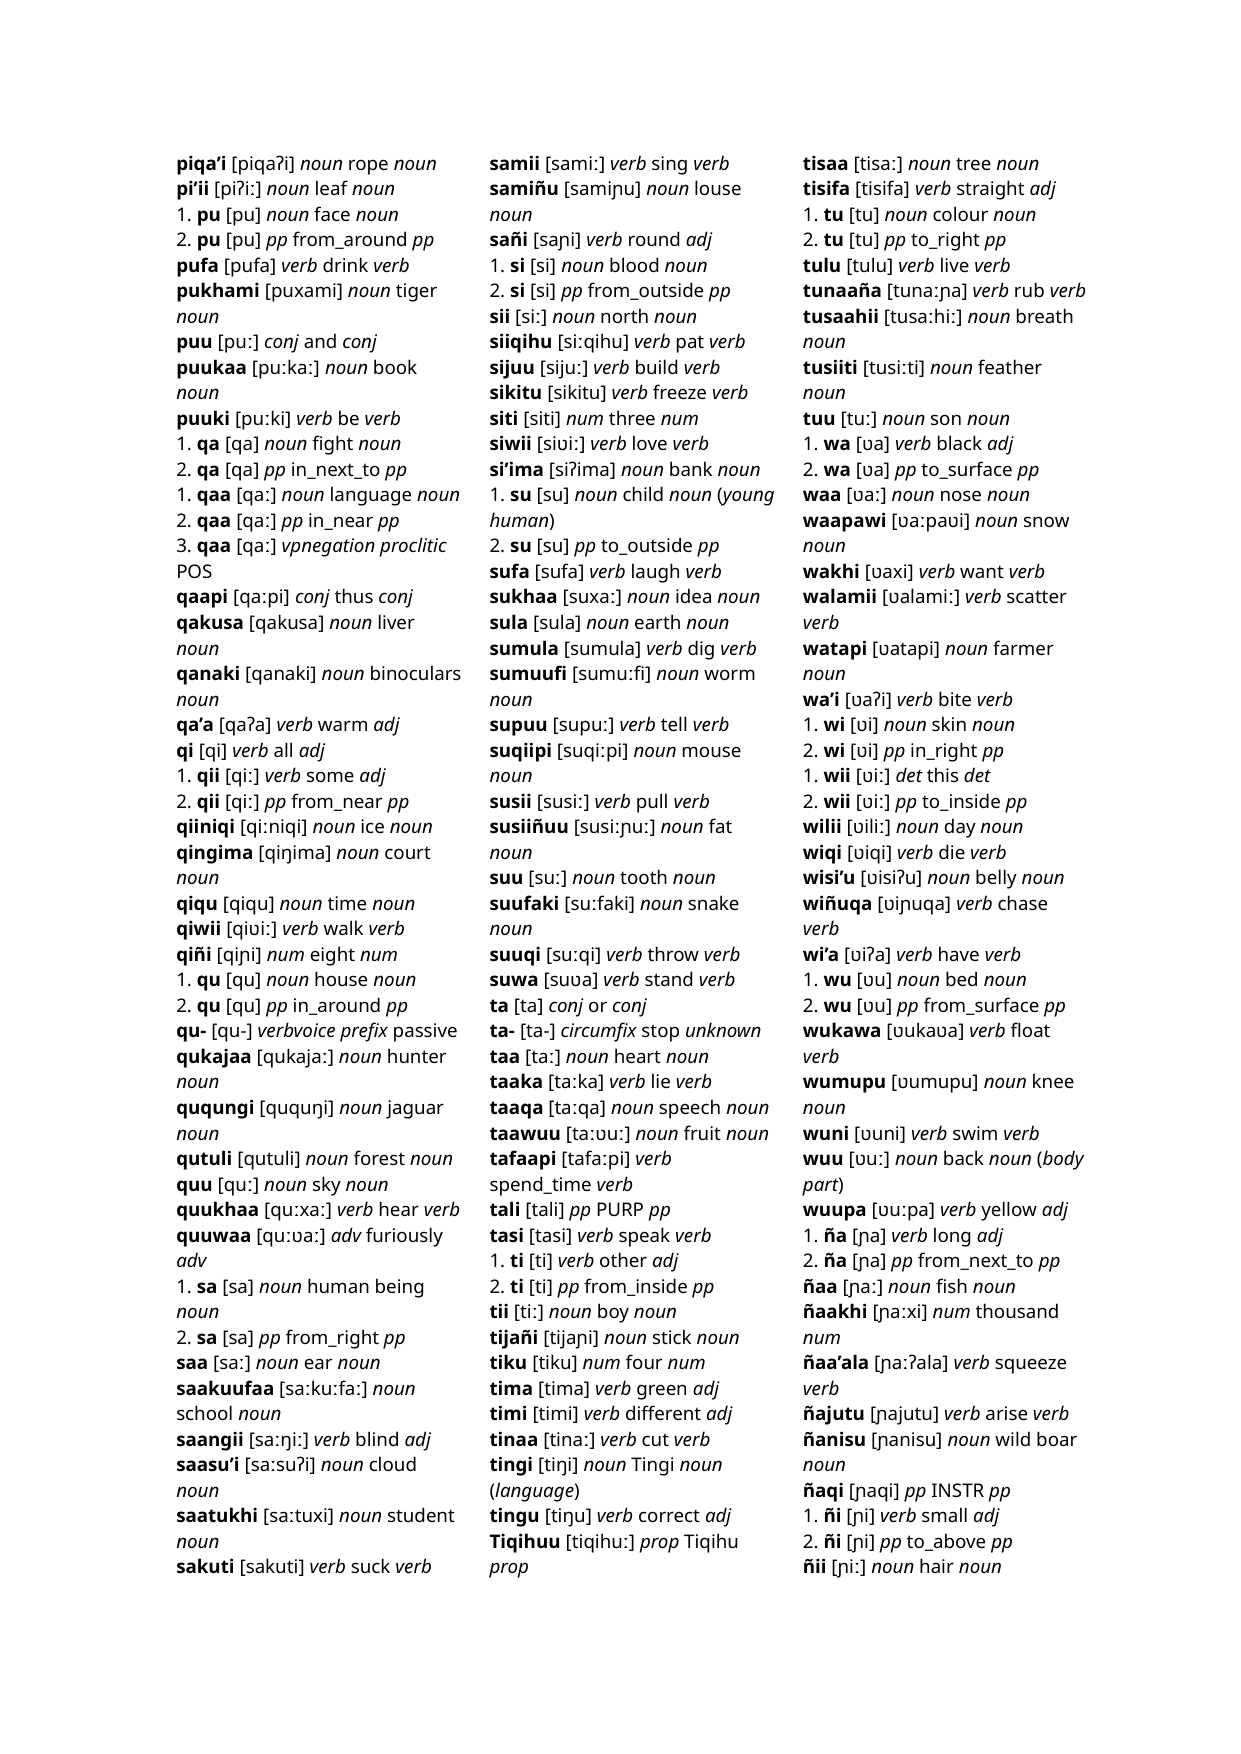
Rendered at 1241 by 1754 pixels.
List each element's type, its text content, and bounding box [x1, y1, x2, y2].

text qakusa [qakusa] noun liver noun [176, 609, 463, 660]
text piqa’i [piqaʔi] noun rope noun [176, 150, 463, 176]
text saatukhi [saːtuxi] noun student noun [176, 1503, 463, 1554]
text tingi [tiŋi] noun Tingi noun (language) [489, 1452, 777, 1503]
text tali [tali] pp PURP pp [489, 1196, 777, 1222]
text wuupa [ʋuːpa] verb yellow adj [803, 1196, 1090, 1222]
text sañi [saɲi] verb round adj [489, 227, 777, 252]
text taawuu [taːʋuː] noun fruit noun [489, 1120, 777, 1145]
text qiwii [qiʋiː] verb walk verb [176, 916, 463, 941]
text qutuli [qutuli] noun forest noun [176, 1145, 463, 1171]
text 2. wi [ʋi] pp in_right pp [803, 737, 1090, 762]
text 1. qu [qu] noun house noun [176, 967, 463, 992]
text 1. pu [pu] noun face noun [176, 201, 463, 227]
text sufa [sufa] verb laugh verb [489, 558, 777, 584]
text 2. wa [ʋa] pp to_surface pp [803, 456, 1090, 482]
text 2. qaa [qaː] pp in_near pp [176, 507, 463, 533]
text 2. wii [ʋiː] pp to_inside pp [803, 788, 1090, 813]
text saangii [saːŋiː] verb blind adj [176, 1426, 463, 1452]
text qi [qi] verb all adj [176, 737, 463, 762]
text samii [samiː] verb sing verb [489, 150, 777, 176]
text suqiipi [suqiːpi] noun mouse noun [489, 737, 777, 788]
text waapawi [ʋaːpaʋi] noun snow noun [803, 507, 1090, 558]
text 2. si [si] pp from_outside pp [489, 278, 777, 303]
text taa [taː] noun heart noun [489, 1043, 777, 1069]
text ququngi [ququŋi] noun jaguar noun [176, 1094, 463, 1145]
text 2. su [su] pp to_outside pp [489, 533, 777, 558]
text ñajutu [ɲajutu] verb arise verb [803, 1401, 1090, 1426]
text 2. pu [pu] pp from_around pp [176, 227, 463, 252]
text qukajaa [qukajaː] noun hunter noun [176, 1043, 463, 1094]
text 1. qaa [qaː] noun language noun [176, 482, 463, 507]
text 1. ñi [ɲi] verb small adj [803, 1503, 1090, 1528]
text taaqa [taːqa] noun speech noun [489, 1094, 777, 1120]
text sijuu [sijuː] verb build verb [489, 354, 777, 380]
text tunaaña [tunaːɲa] verb rub verb [803, 278, 1090, 303]
text si’ima [siʔima] noun bank noun [489, 456, 777, 482]
text taaka [taːka] verb lie verb [489, 1069, 777, 1094]
text tisifa [tisifa] verb straight adj [803, 176, 1090, 201]
text 2. qu [qu] pp in_around pp [176, 992, 463, 1018]
text suufaki [suːfaki] noun snake noun [489, 890, 777, 941]
text tusiiti [tusiːti] noun feather noun [803, 354, 1090, 405]
text wakhi [ʋaxi] verb want verb [803, 558, 1090, 584]
text susiiñuu [susiːɲuː] noun fat noun [489, 813, 777, 864]
text 1. wa [ʋa] verb black adj [803, 431, 1090, 456]
text 2. qii [qiː] pp from_near pp [176, 788, 463, 813]
text 2. ti [ti] pp from_inside pp [489, 1273, 777, 1298]
text samiñu [samiɲu] noun louse noun [489, 176, 777, 227]
text wisi’u [ʋisiʔu] noun belly noun [803, 864, 1090, 890]
text ta [ta] conj or conj [489, 992, 777, 1018]
text pi’ii [piʔiː] noun leaf noun [176, 176, 463, 201]
text ñaakhi [ɲaːxi] num thousand num [803, 1298, 1090, 1349]
text puuki [puːki] verb be verb [176, 405, 463, 431]
text wumupu [ʋumupu] noun knee noun [803, 1069, 1090, 1120]
text ñaqi [ɲaqi] pp INSTR pp [803, 1477, 1090, 1503]
text 1. wi [ʋi] noun skin noun [803, 711, 1090, 737]
text tima [tima] verb green adj [489, 1375, 777, 1401]
text pukhami [puxami] noun tiger noun [176, 278, 463, 329]
text Tiqihuu [tiqihuː] prop Tiqihu prop [489, 1528, 777, 1579]
text quu [quː] noun sky noun [176, 1171, 463, 1196]
text tinaa [tinaː] verb cut verb [489, 1426, 777, 1452]
text supuu [supuː] verb tell verb [489, 711, 777, 737]
text 1. qa [qa] noun fight noun [176, 431, 463, 456]
text saa [saː] noun ear noun [176, 1349, 463, 1375]
text qa’a [qaʔa] verb warm adj [176, 711, 463, 737]
text wiqi [ʋiqi] verb die verb [803, 839, 1090, 864]
text saasu’i [saːsuʔi] noun cloud noun [176, 1452, 463, 1503]
text watapi [ʋatapi] noun farmer noun [803, 635, 1090, 686]
text sumula [sumula] verb dig verb [489, 635, 777, 660]
text qu- [qu-] verbvoice prefix passive [176, 1018, 463, 1043]
text wiñuqa [ʋiɲuqa] verb chase verb [803, 890, 1090, 941]
text qanaki [qanaki] noun binoculars noun [176, 660, 463, 711]
text quukhaa [quːxaː] verb hear verb [176, 1196, 463, 1222]
text ñanisu [ɲanisu] noun wild boar noun [803, 1426, 1090, 1477]
text tiku [tiku] num four num [489, 1349, 777, 1375]
text tii [tiː] noun boy noun [489, 1298, 777, 1324]
text wa’i [ʋaʔi] verb bite verb [803, 686, 1090, 711]
text qiqu [qiqu] noun time noun [176, 890, 463, 916]
text suwa [suʋa] verb stand verb [489, 967, 777, 992]
text tuu [tuː] noun son noun [803, 405, 1090, 431]
text susii [susiː] verb pull verb [489, 788, 777, 813]
text siiqihu [siːqihu] verb pat verb [489, 329, 777, 354]
text saakuufaa [saːkuːfaː] noun school noun [176, 1375, 463, 1426]
text ñaa [ɲaː] noun fish noun [803, 1273, 1090, 1298]
text qiiniqi [qiːniqi] noun ice noun [176, 813, 463, 839]
text sukhaa [suxaː] noun idea noun [489, 584, 777, 609]
text wukawa [ʋukaʋa] verb float verb [803, 1018, 1090, 1069]
text ñaa’ala [ɲaːʔala] verb squeeze verb [803, 1349, 1090, 1401]
text 1. si [si] noun blood noun [489, 252, 777, 278]
text wi’a [ʋiʔa] verb have verb [803, 941, 1090, 967]
text sikitu [sikitu] verb freeze verb [489, 380, 777, 405]
text sula [sula] noun earth noun [489, 609, 777, 635]
text puu [puː] conj and conj [176, 329, 463, 354]
text siwii [siʋiː] verb love verb [489, 431, 777, 456]
text waa [ʋaː] noun nose noun [803, 482, 1090, 507]
text qingima [qiŋima] noun court noun [176, 839, 463, 890]
text wuni [ʋuni] verb swim verb [803, 1120, 1090, 1145]
text tulu [tulu] verb live verb [803, 252, 1090, 278]
text tisaa [tisaː] noun tree noun [803, 150, 1090, 176]
text walamii [ʋalamiː] verb scatter verb [803, 584, 1090, 635]
text 3. qaa [qaː] vpnegation proclitic POS [176, 533, 463, 584]
text 2. qa [qa] pp in_next_to pp [176, 456, 463, 482]
text sii [siː] noun north noun [489, 303, 777, 329]
text qiñi [qiɲi] num eight num [176, 941, 463, 967]
text 2. ñi [ɲi] pp to_above pp [803, 1528, 1090, 1554]
text timi [timi] verb different adj [489, 1401, 777, 1426]
text 1. sa [sa] noun human being noun [176, 1273, 463, 1324]
text suuqi [suːqi] verb throw verb [489, 941, 777, 967]
text puukaa [puːkaː] noun book noun [176, 354, 463, 405]
text wilii [ʋiliː] noun day noun [803, 813, 1090, 839]
text 2. sa [sa] pp from_right pp [176, 1324, 463, 1349]
text 1. qii [qiː] verb some adj [176, 762, 463, 788]
text 1. su [su] noun child noun (young human) [489, 482, 777, 533]
text 1. ña [ɲa] verb long adj [803, 1222, 1090, 1247]
text 1. ti [ti] verb other adj [489, 1247, 777, 1273]
text pufa [pufa] verb drink verb [176, 252, 463, 278]
text 2. tu [tu] pp to_right pp [803, 227, 1090, 252]
text quuwaa [quːʋaː] adv furiously adv [176, 1222, 463, 1273]
text tusaahii [tusaːhiː] noun breath noun [803, 303, 1090, 354]
text tafaapi [tafaːpi] verb spend_time verb [489, 1145, 777, 1196]
text ñii [ɲiː] noun hair noun [803, 1554, 1090, 1579]
text sakuti [sakuti] verb suck verb [176, 1554, 463, 1579]
text 2. ña [ɲa] pp from_next_to pp [803, 1247, 1090, 1273]
text 2. wu [ʋu] pp from_surface pp [803, 992, 1090, 1018]
text tingu [tiŋu] verb correct adj [489, 1503, 777, 1528]
text ta- [ta-] circumfix stop unknown [489, 1018, 777, 1043]
text tijañi [tijaɲi] noun stick noun [489, 1324, 777, 1349]
text siti [siti] num three num [489, 405, 777, 431]
text 1. wii [ʋiː] det this det [803, 762, 1090, 788]
text wuu [ʋuː] noun back noun (body part) [803, 1145, 1090, 1196]
text 1. tu [tu] noun colour noun [803, 201, 1090, 227]
text qaapi [qaːpi] conj thus conj [176, 584, 463, 609]
text 1. wu [ʋu] noun bed noun [803, 967, 1090, 992]
text suu [suː] noun tooth noun [489, 864, 777, 890]
text tasi [tasi] verb speak verb [489, 1222, 777, 1247]
text sumuufi [sumuːfi] noun worm noun [489, 660, 777, 711]
